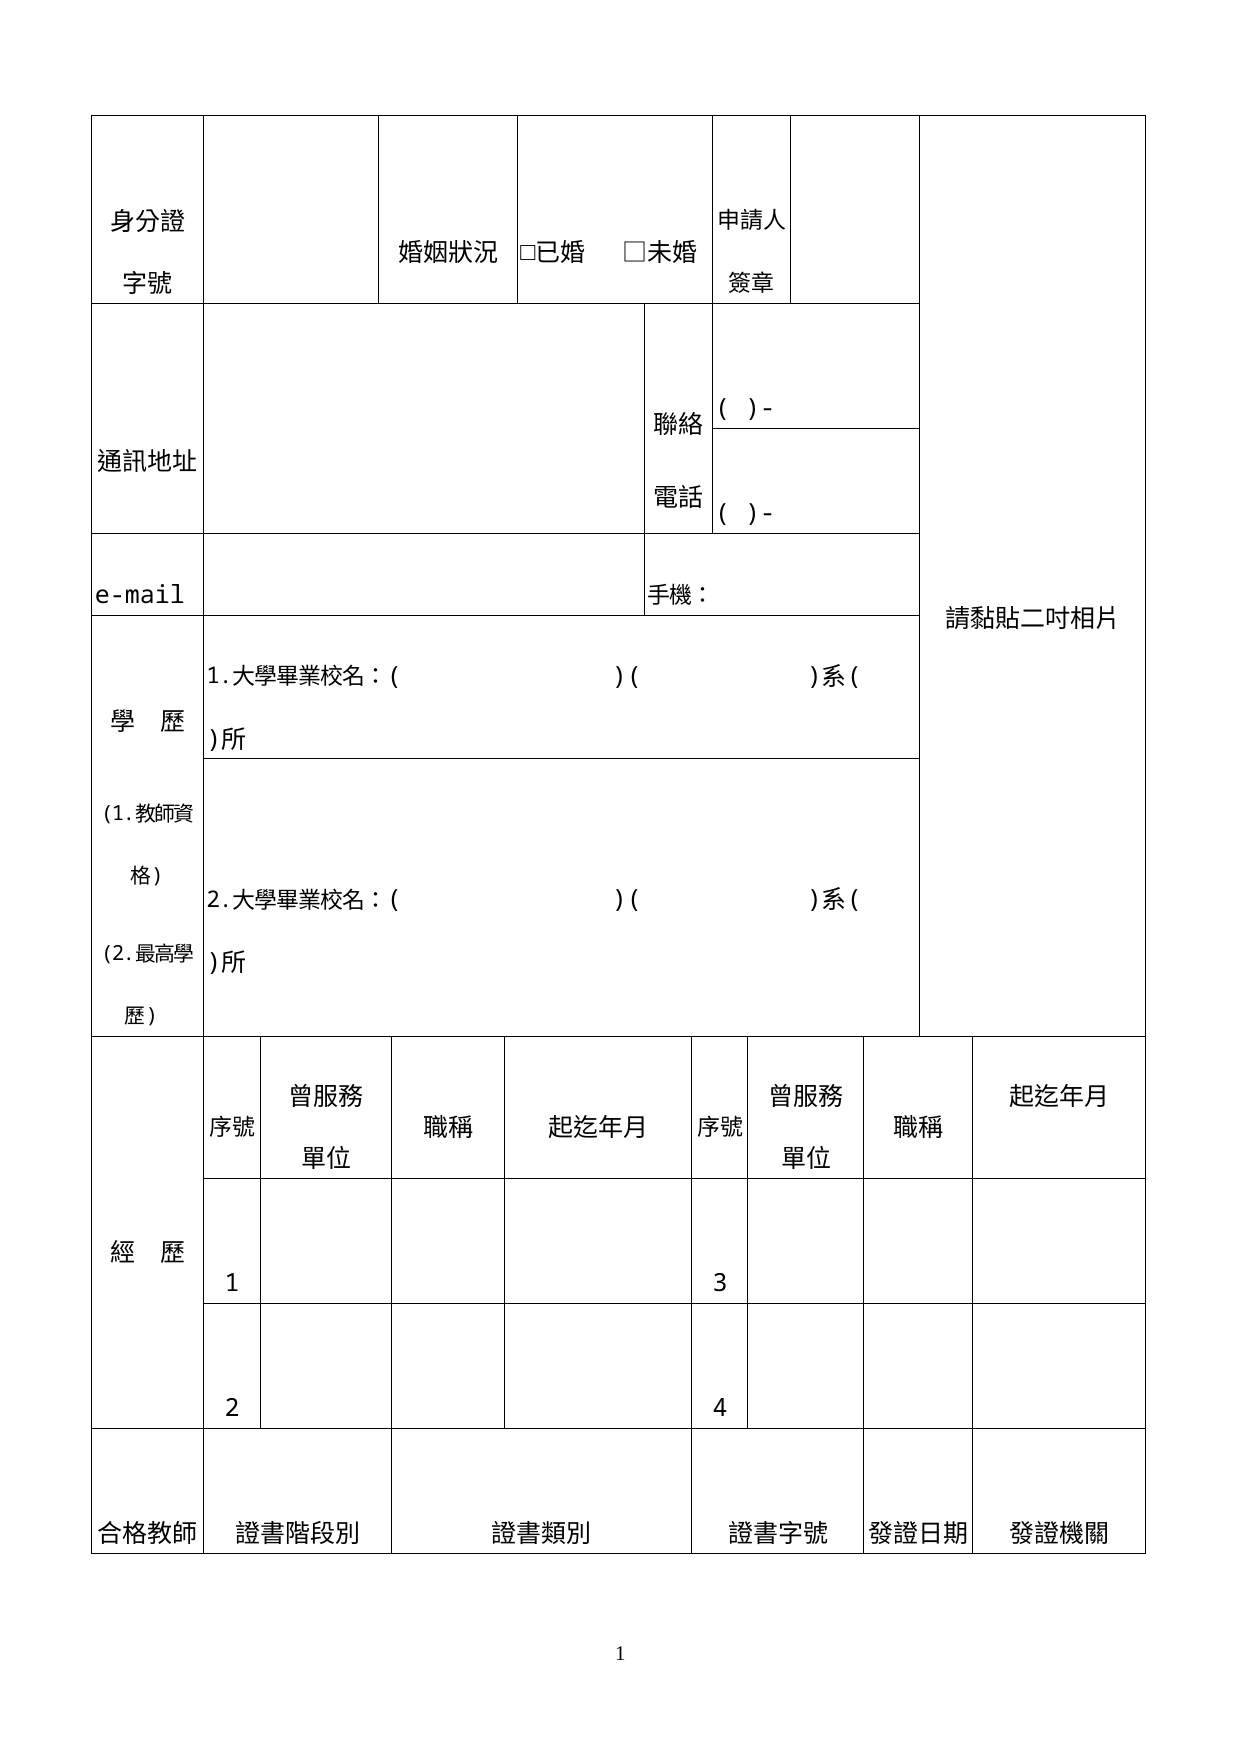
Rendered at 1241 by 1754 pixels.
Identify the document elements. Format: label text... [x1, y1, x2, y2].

table_cell [864, 1179, 972, 1302]
table_cell 2 [204, 1304, 260, 1427]
table_cell [204, 534, 644, 615]
table_cell 曾服務 單位 [261, 1037, 391, 1177]
table_cell 3 [692, 1179, 747, 1302]
table_cell 請黏貼二吋相片 [920, 116, 1145, 1036]
table_cell e-mail [92, 534, 203, 615]
table_cell [748, 1179, 863, 1302]
table_cell 4 [692, 1304, 747, 1427]
table_cell [392, 1179, 504, 1302]
table_cell 申請人簽章 [713, 116, 790, 302]
table_cell 手機： [645, 534, 919, 615]
table_cell 通訊地址 [92, 304, 203, 532]
table_cell □已婚 □未婚 [518, 116, 712, 302]
table_cell [505, 1179, 691, 1302]
table_cell 證書階段別 [204, 1429, 391, 1552]
table_cell 發證日期 [864, 1429, 972, 1552]
table_cell [748, 1304, 863, 1427]
table_cell 1.大學畢業校名：( )( )系( )所 [204, 616, 919, 758]
table_cell [791, 116, 919, 302]
table_cell ( )- [713, 429, 919, 532]
table_cell 婚姻狀況 [379, 116, 517, 302]
table_cell 證書字號 [692, 1429, 863, 1552]
table_cell 起迄年月 [505, 1037, 691, 1177]
table_cell 發證機關 [973, 1429, 1145, 1552]
table_cell 2.大學畢業校名：( )( )系( )所 [204, 759, 919, 1036]
table_cell [392, 1304, 504, 1427]
table_cell 身分證 字號 [92, 116, 203, 302]
table_cell 序號 [692, 1037, 747, 1177]
table_cell [204, 116, 378, 302]
table_cell [505, 1304, 691, 1427]
table_cell [261, 1304, 391, 1427]
table_cell 起迄年月 [973, 1037, 1145, 1177]
table_cell [204, 304, 644, 532]
table_cell 學 歷 (1.教師資格) (2.最高學歷) [92, 616, 203, 1036]
table_cell ( )- [713, 304, 919, 427]
table_cell 聯絡 電話 [645, 304, 712, 532]
table_cell [973, 1179, 1145, 1302]
table_cell [973, 1304, 1145, 1427]
table_cell [864, 1304, 972, 1427]
table_cell 職稱 [864, 1037, 972, 1177]
table_cell 經 歷 [92, 1037, 203, 1427]
table_cell [261, 1179, 391, 1302]
table_cell 證書類別 [392, 1429, 691, 1552]
table_cell 序號 [204, 1037, 260, 1177]
table_cell 合格教師 [92, 1429, 203, 1552]
table_cell 1 [204, 1179, 260, 1302]
table_cell 職稱 [392, 1037, 504, 1177]
table_cell 曾服務 單位 [748, 1037, 863, 1177]
